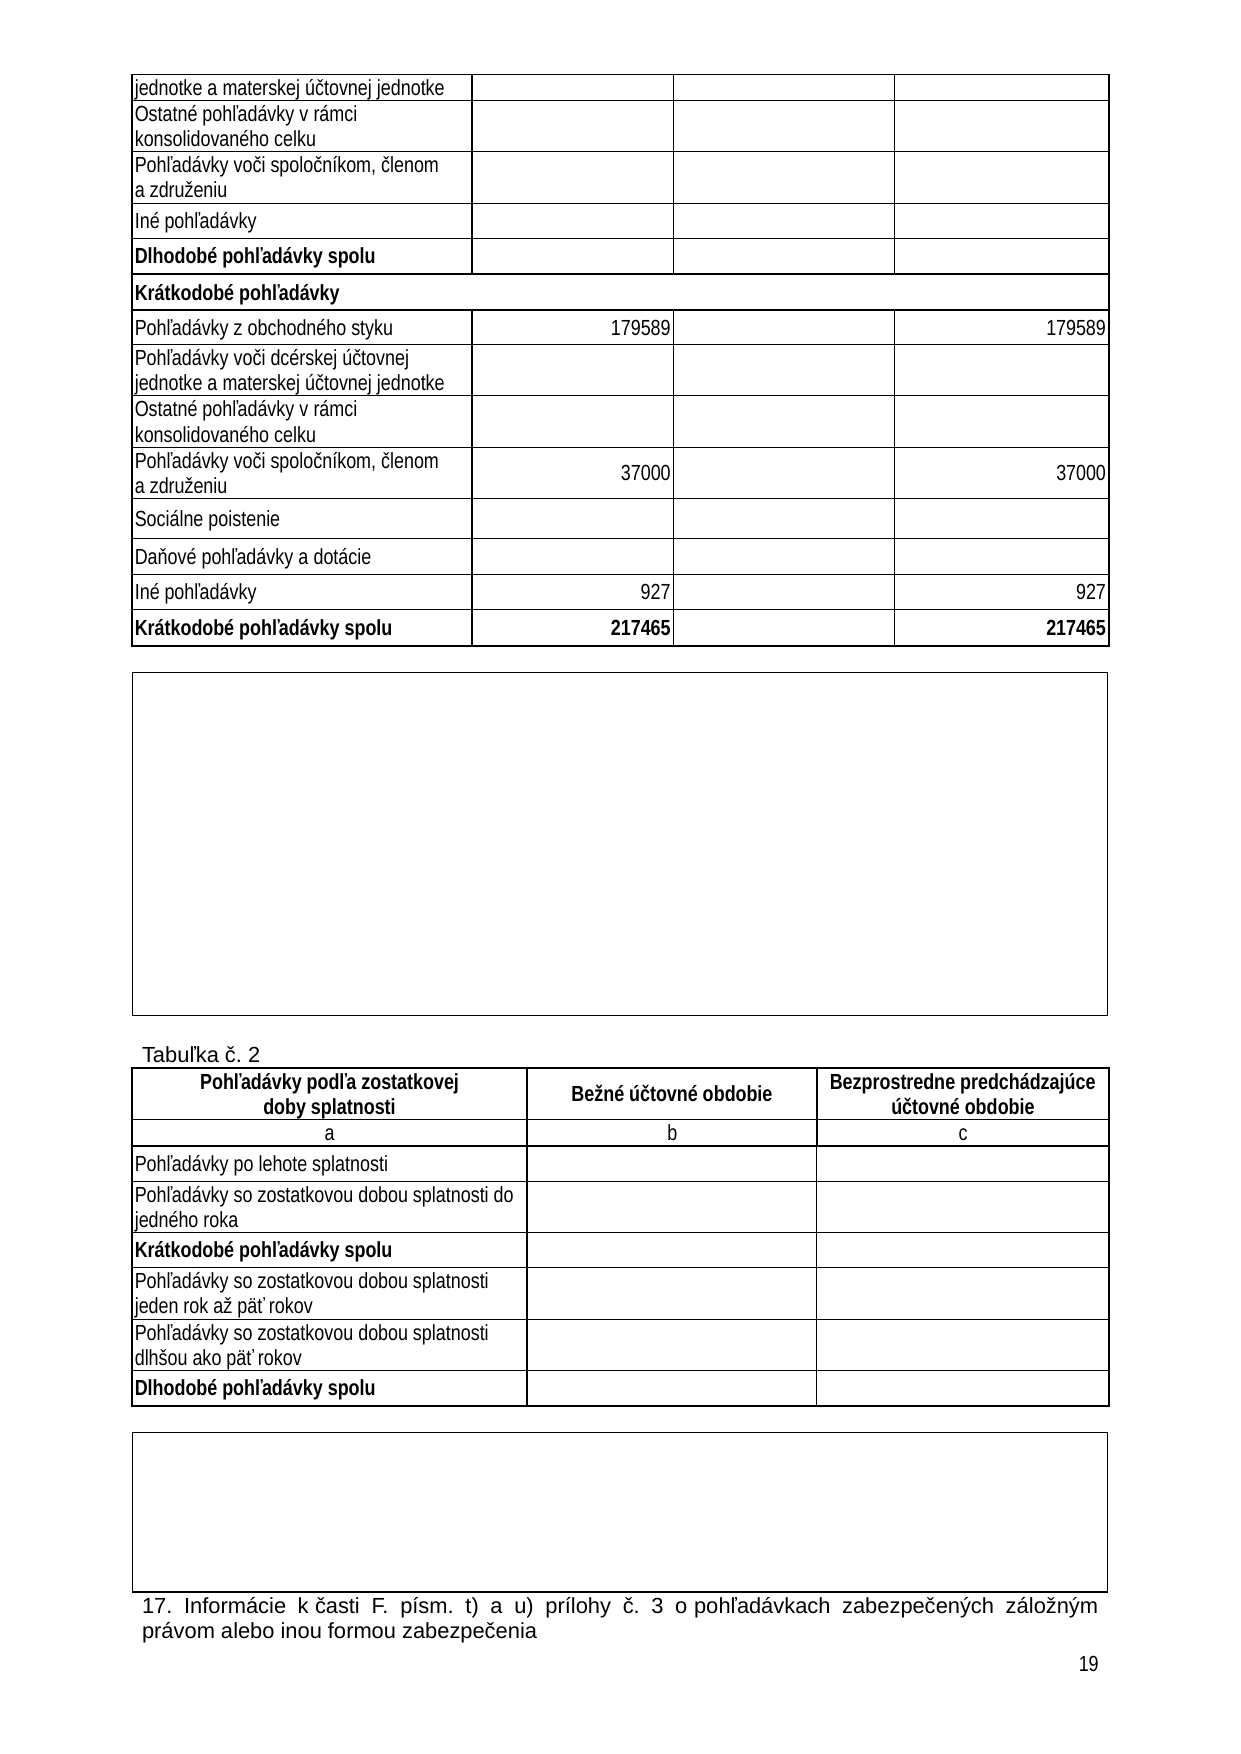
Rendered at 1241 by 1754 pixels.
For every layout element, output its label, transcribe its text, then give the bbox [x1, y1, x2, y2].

table_cell b [528, 1120, 816, 1145]
table_cell [473, 75, 673, 100]
table_cell [817, 1233, 1108, 1267]
table_cell 179589 [895, 311, 1108, 344]
table_cell [674, 539, 894, 574]
table_cell [674, 75, 894, 100]
table_cell Pohľadávky voči spoločníkom, členom a združeniu [133, 448, 471, 498]
table_cell [817, 1320, 1108, 1370]
table_cell Pohľadávky voči dcérskej účtovnej jednotke a materskej účtovnej jednotke [133, 345, 471, 395]
table_cell Krátkodobé pohľadávky [133, 275, 1108, 309]
table_cell [674, 575, 894, 609]
table_cell 179589 [473, 311, 673, 344]
table_cell a [133, 1120, 526, 1145]
table_cell Sociálne poistenie [133, 499, 471, 538]
table_cell [895, 396, 1108, 447]
text 17. Informácie k časti F. písm. t) a u) prílohy č. 3 o pohľadávkach zabezpečených záložným právom alebo inou formou zabezpečenia [142, 1593, 1098, 1643]
table_cell [674, 204, 894, 238]
table_cell jednotke a materskej účtovnej jednotke [133, 75, 471, 100]
table_cell Ostatné pohľadávky v rámci konsolidovaného celku [133, 101, 471, 151]
table_cell [473, 345, 673, 395]
table_header Pohľadávky podľa zostatkovej doby splatnosti [133, 1069, 526, 1119]
table_cell [674, 152, 894, 202]
table_cell [528, 1371, 816, 1405]
table_cell Pohľadávky voči spoločníkom, členom a združeniu [133, 152, 471, 202]
table_cell [473, 239, 673, 273]
table_cell [674, 396, 894, 447]
table_cell [528, 1182, 816, 1232]
table_cell [895, 101, 1108, 151]
table_cell [528, 1268, 816, 1318]
table_cell [674, 448, 894, 498]
table_cell 217465 [473, 610, 673, 644]
table_cell [473, 152, 673, 202]
table_header [133, 1433, 1107, 1591]
table_cell [674, 499, 894, 538]
table_cell [817, 1268, 1108, 1318]
table_cell [674, 345, 894, 395]
table_cell Pohľadávky so zostatkovou dobou splatnosti do jedného roka [133, 1182, 526, 1232]
table_cell Daňové pohľadávky a dotácie [133, 539, 471, 574]
table_header Bezprostredne predchádzajúce účtovné obdobie [818, 1069, 1108, 1119]
table_cell [473, 204, 673, 238]
table_cell [674, 311, 894, 344]
table_cell Krátkodobé pohľadávky spolu [133, 610, 471, 644]
table_cell [528, 1233, 816, 1267]
table_cell [674, 101, 894, 151]
table_cell [895, 75, 1108, 100]
table_cell 927 [473, 575, 673, 609]
text Tabuľka č. 2 [142, 1041, 1098, 1067]
table_cell [817, 1371, 1108, 1405]
table_cell [817, 1182, 1108, 1232]
table_cell Pohľadávky po lehote splatnosti [133, 1147, 526, 1181]
table_cell Ostatné pohľadávky v rámci konsolidovaného celku [133, 396, 471, 447]
table_cell [895, 539, 1108, 574]
table_cell 37000 [473, 448, 673, 498]
table_cell [528, 1147, 816, 1181]
table_cell Pohľadávky z obchodného styku [133, 311, 471, 344]
table_cell 927 [895, 575, 1108, 609]
table_cell [473, 499, 673, 538]
table_cell Pohľadávky so zostatkovou dobou splatnosti dlhšou ako päť rokov [133, 1320, 526, 1370]
table_cell [528, 1320, 816, 1370]
table_cell [895, 152, 1108, 202]
table_cell c [818, 1120, 1108, 1145]
table_cell Krátkodobé pohľadávky spolu [133, 1233, 526, 1267]
table_cell [473, 396, 673, 447]
table_cell [674, 239, 894, 273]
table_header [133, 673, 1107, 1015]
table_cell [895, 345, 1108, 395]
table_cell [895, 239, 1108, 273]
table_cell Iné pohľadávky [133, 204, 471, 238]
table_cell [473, 539, 673, 574]
table_cell Pohľadávky so zostatkovou dobou splatnosti jeden rok až päť rokov [133, 1268, 526, 1318]
table_cell 37000 [895, 448, 1108, 498]
table_cell Iné pohľadávky [133, 575, 471, 609]
table_cell [473, 101, 673, 151]
table_cell Dlhodobé pohľadávky spolu [133, 239, 471, 273]
table_cell [895, 204, 1108, 238]
table_cell [817, 1147, 1108, 1181]
table_header Bežné účtovné obdobie [528, 1069, 816, 1119]
table_cell Dlhodobé pohľadávky spolu [133, 1371, 526, 1405]
table_cell [895, 499, 1108, 538]
table_cell [674, 610, 894, 644]
table_cell 217465 [895, 610, 1108, 644]
